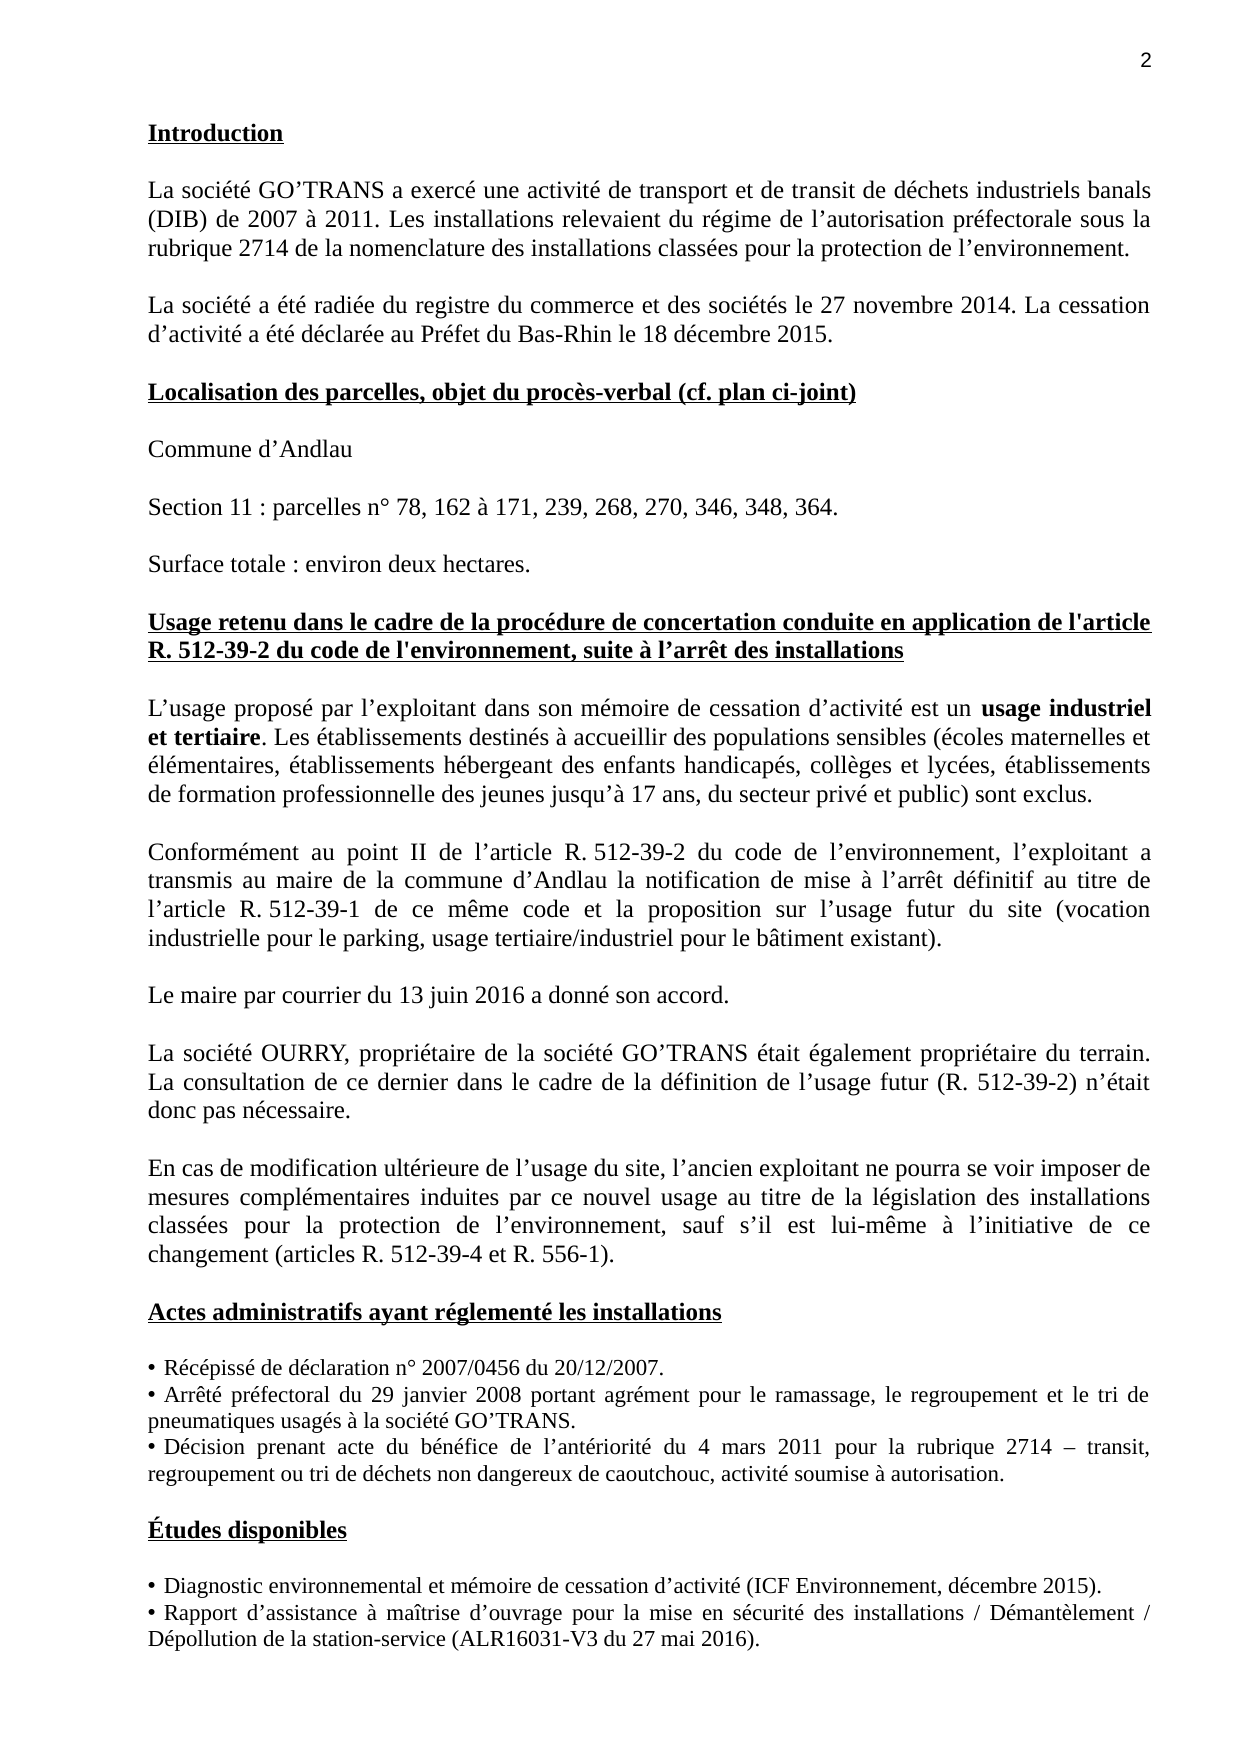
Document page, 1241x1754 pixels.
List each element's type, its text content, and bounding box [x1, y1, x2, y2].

list Récépissé de déclaration n° 2007/0456 du 20/12/2007. [148, 1354, 1152, 1381]
text Section 11 : parcelles n° 78, 162 à 171, 239, 268, 270, 346, 348, 364. [148, 492, 1152, 521]
text La société GO’TRANS a exercé une activité de transport et de transit de déchets industriels banals (DIB) de 2007 à 2011. Les installations relevaient du régime de l’autorisation préfectorale sous la rubrique 2714 de la nomenclature des installations classées pour la protection de l’environnement. [148, 176, 1152, 262]
text R. 512-39-2 du code de l'environnement, suite à l’arrêt des installations [148, 633, 1152, 664]
list Arrêté préfectoral du 29 janvier 2008 portant agrément pour le ramassage, le regroupement et le tri de pneumatiques usagés à la société GO’TRANS. [148, 1381, 1152, 1433]
text La société OURRY, propriétaire de la société GO’TRANS était également propriétaire du terrain. La consultation de ce dernier dans le cadre de la définition de l’usage futur (R. 512-39-2) n’était donc pas nécessaire. [148, 1038, 1152, 1124]
text La société a été radiée du registre du commerce et des sociétés le 27 novembre 2014. La cessation d’activité a été déclarée au Préfet du Bas-Rhin le 18 décembre 2015. [148, 291, 1152, 348]
text Commune d’Andlau [148, 434, 1152, 463]
text Conformément au point II de l’article R. 512-39-2 du code de l’environnement, l’exploitant a transmis au maire de la commune d’Andlau la notification de mise à l’arrêt définitif au titre de l’article R. 512-39-1 de ce même code et la proposition sur l’usage futur du site (vocation industrielle pour le parking, usage tertiaire/industriel pour le bâtiment existant). [148, 837, 1152, 952]
text Surface totale : environ deux hectares. [148, 549, 1152, 578]
text Localisation des parcelles, objet du procès-verbal (cf. plan ci-joint) [148, 377, 1152, 406]
list Études disponibles [148, 1515, 1152, 1544]
list Rapport d’assistance à maîtrise d’ouvrage pour la mise en sécurité des installations / Démantèlement / Dépollution de la station-service (ALR16031-V3 du 27 mai 2016). [148, 1599, 1152, 1651]
list Décision prenant acte du bénéfice de l’antériorité du 4 mars 2011 pour la rubrique 2714 – transit, regroupement ou tri de déchets non dangereux de caoutchouc, activité soumise à autorisation. [148, 1433, 1152, 1486]
text L’usage proposé par l’exploitant dans son mémoire de cessation d’activité est un usage industriel et tertiaire. Les établissements destinés à accueillir des populations sensibles (écoles maternelles et élémentaires, établissements hébergeant des enfants handicapés, collèges et lycées, établissements de formation professionnelle des jeunes jusqu’à 17 ans, du secteur privé et public) sont exclus. [148, 693, 1152, 808]
text Actes administratifs ayant réglementé les installations [148, 1297, 1152, 1326]
text Le maire par courrier du 13 juin 2016 a donné son accord. [148, 981, 1152, 1009]
subtitle Introduction [148, 118, 1152, 147]
list Diagnostic environnemental et mémoire de cessation d’activité (ICF Environnement, décembre 2015). [148, 1572, 1152, 1599]
text En cas de modification ultérieure de l’usage du site, l’ancien exploitant ne pourra se voir imposer de mesures complémentaires induites par ce nouvel usage au titre de la législation des installations classées pour la protection de l’environnement, sauf s’il est lui-même à l’initiative de ce changement (articles R. 512-39-4 et R. 556-1). [148, 1153, 1152, 1268]
text Usage retenu dans le cadre de la procédure de concertation conduite en application de l'article [148, 607, 1152, 632]
